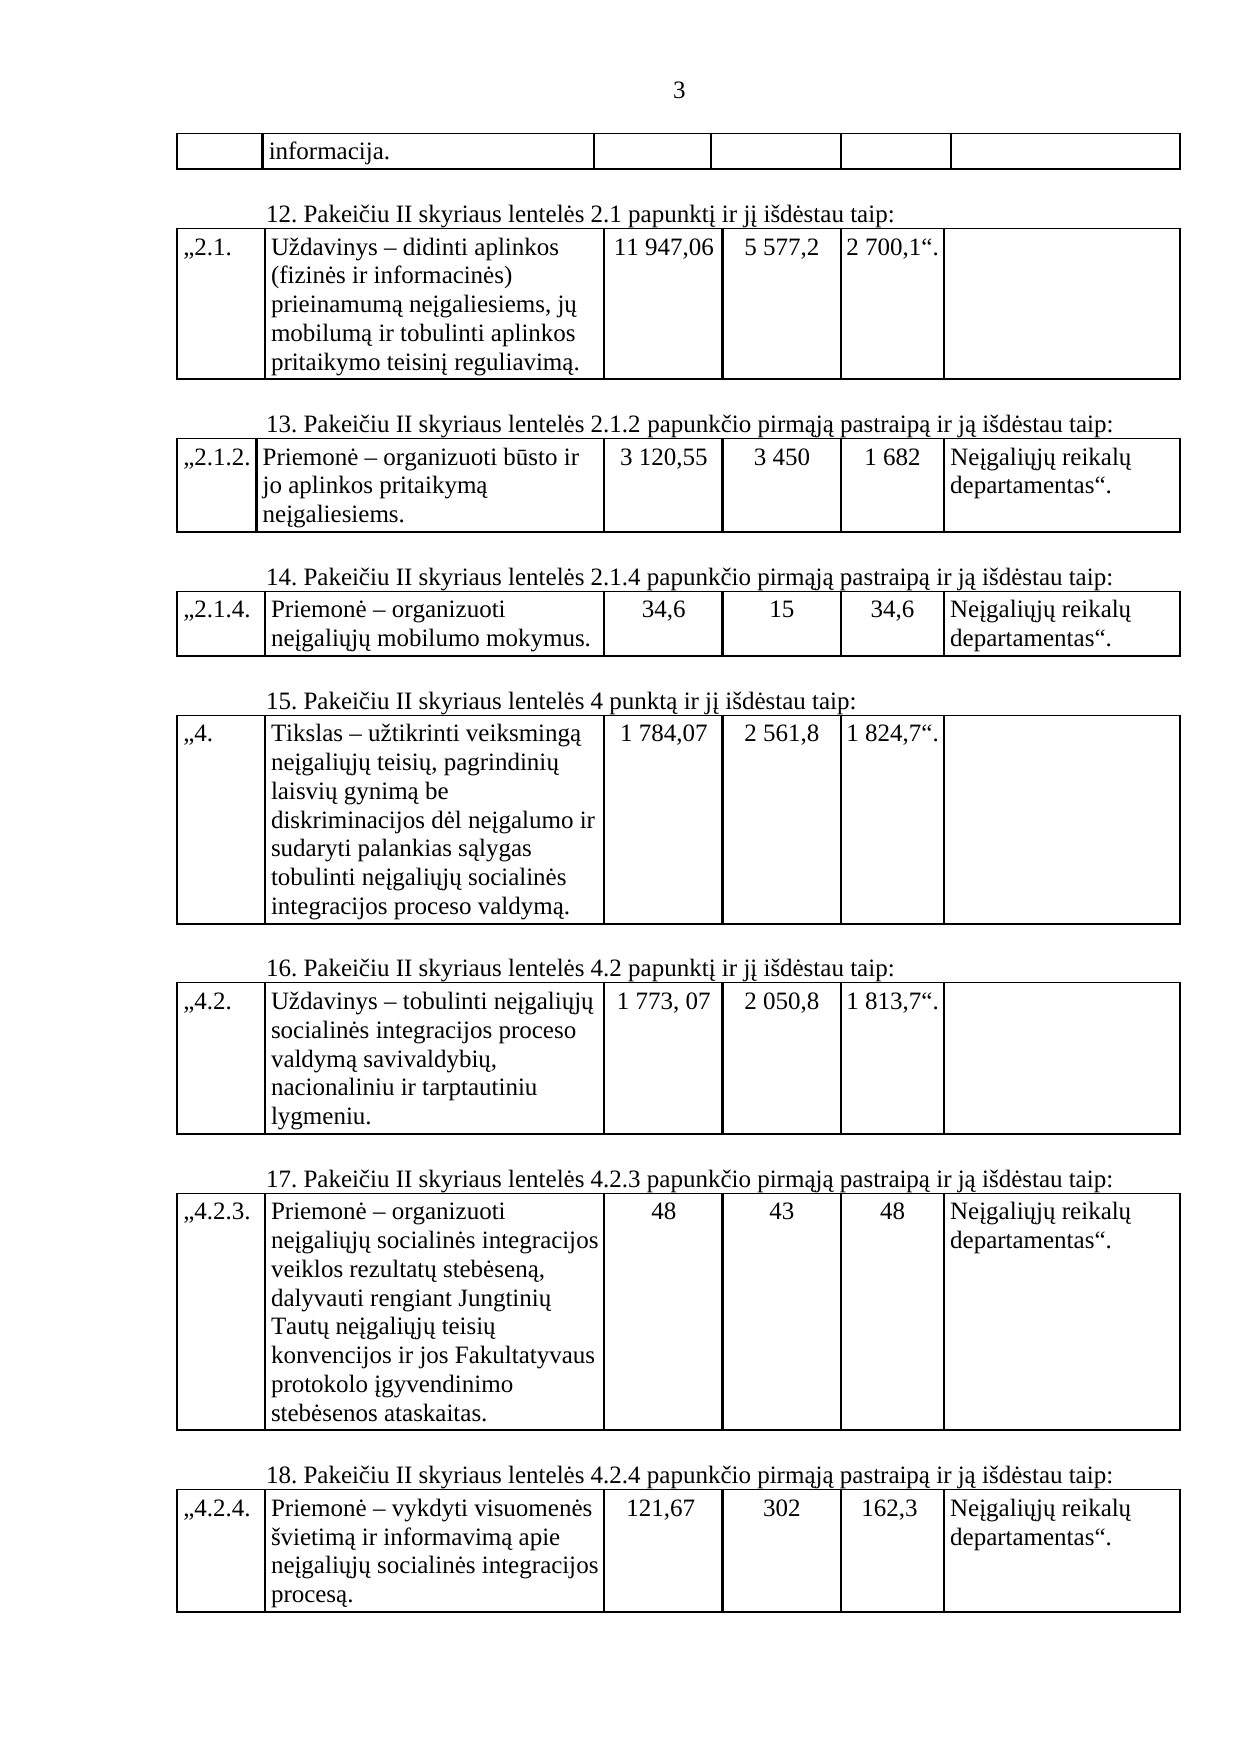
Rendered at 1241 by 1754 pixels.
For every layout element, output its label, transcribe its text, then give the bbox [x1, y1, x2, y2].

table_header [952, 134, 1179, 168]
table_header „4.2. [178, 983, 264, 1133]
table_header Neįgaliųjų reikalų departamentas“. [945, 439, 1179, 531]
table_header [842, 134, 950, 168]
table_header [595, 134, 710, 168]
text 16. Pakeičiu II skyriaus lentelės 4.2 papunktį ir jį išdėstau taip: [177, 953, 1181, 982]
table_header „2.1.2. [178, 439, 255, 531]
table_header 48 [842, 1194, 943, 1429]
table_header 3 120,55 [605, 439, 721, 531]
table_header „4. [178, 716, 264, 923]
table_header 48 [605, 1194, 721, 1429]
table_header Neįgaliųjų reikalų departamentas“. [945, 1194, 1179, 1429]
text 12. Pakeičiu II skyriaus lentelės 2.1 papunktį ir jį išdėstau taip: [266, 199, 1181, 228]
table_header 162,3 [842, 1490, 943, 1611]
table_header Priemonė – organizuoti neįgaliųjų mobilumo mokymus. [266, 592, 603, 655]
table_header [945, 716, 1179, 923]
table_header „4.2.4. [178, 1490, 264, 1611]
table_header [945, 229, 1179, 378]
text 15. Pakeičiu II skyriaus lentelės 4 punktą ir jį išdėstau taip: [177, 686, 1181, 714]
table_header 43 [724, 1194, 840, 1429]
table_header 11 947,06 [605, 229, 721, 378]
table_header 121,67 [605, 1490, 721, 1611]
table_header 1 773, 07 [605, 983, 721, 1133]
table_header [178, 134, 261, 168]
table_header „4.2.3. [178, 1194, 264, 1429]
table_header „2.1. [178, 229, 264, 378]
text 14. Pakeičiu II skyriaus lentelės 2.1.4 papunkčio pirmąją pastraipą ir ją išdėstau taip: [177, 562, 1181, 591]
text 17. Pakeičiu II skyriaus lentelės 4.2.3 papunkčio pirmąją pastraipą ir ją išdėstau taip: [177, 1164, 1181, 1192]
table_header Priemonė – organizuoti būsto ir jo aplinkos pritaikymą neįgaliesiems. [258, 439, 603, 531]
table_header Neįgaliųjų reikalų departamentas“. [945, 1490, 1179, 1611]
table_header Priemonė – organizuoti neįgaliųjų socialinės integracijos veiklos rezultatų stebėseną, dalyvauti rengiant Jungtinių Tautų neįgaliųjų teisių konvencijos ir jos Fakultatyvaus protokolo įgyvendinimo stebėsenos ataskaitas. [266, 1194, 603, 1429]
table_header Uždavinys – tobulinti neįgaliųjų socialinės integracijos proceso valdymą savivaldybių, nacionaliniu ir tarptautiniu lygmeniu. [266, 983, 603, 1133]
table_header 1 824,7“. [842, 716, 943, 923]
table_header informacija. [264, 134, 593, 168]
table_header 302 [724, 1490, 840, 1611]
table_header 5 577,2 [724, 229, 840, 378]
table_header 2 700,1“. [842, 229, 943, 378]
table_header 2 561,8 [724, 716, 840, 923]
table_header Uždavinys – didinti aplinkos (fizinės ir informacinės) prieinamumą neįgaliesiems, jų mobilumą ir tobulinti aplinkos pritaikymo teisinį reguliavimą. [266, 229, 603, 378]
table_header Neįgaliųjų reikalų departamentas“. [945, 592, 1179, 655]
table_header 1 813,7“. [842, 983, 943, 1133]
table_header 1 784,07 [605, 716, 721, 923]
table_header 3 450 [724, 439, 840, 531]
text 18. Pakeičiu II skyriaus lentelės 4.2.4 papunkčio pirmąją pastraipą ir ją išdėstau taip: [177, 1460, 1181, 1489]
table_header [945, 983, 1179, 1133]
table_header Tikslas – užtikrinti veiksmingą neįgaliųjų teisių, pagrindinių laisvių gynimą be diskriminacijos dėl neįgalumo ir sudaryti palankias sąlygas tobulinti neįgaliųjų socialinės integracijos proceso valdymą. [266, 716, 603, 923]
table_header „2.1.4. [178, 592, 264, 655]
table_header 34,6 [605, 592, 721, 655]
table_header Priemonė – vykdyti visuomenės švietimą ir informavimą apie neįgaliųjų socialinės integracijos procesą. [266, 1490, 603, 1611]
table_header [712, 134, 840, 168]
table_header 2 050,8 [724, 983, 840, 1133]
table_header 34,6 [842, 592, 943, 655]
table_header 15 [724, 592, 840, 655]
text 13. Pakeičiu II skyriaus lentelės 2.1.2 papunkčio pirmąją pastraipą ir ją išdėstau taip: [177, 409, 1181, 438]
table_header 1 682 [842, 439, 943, 531]
